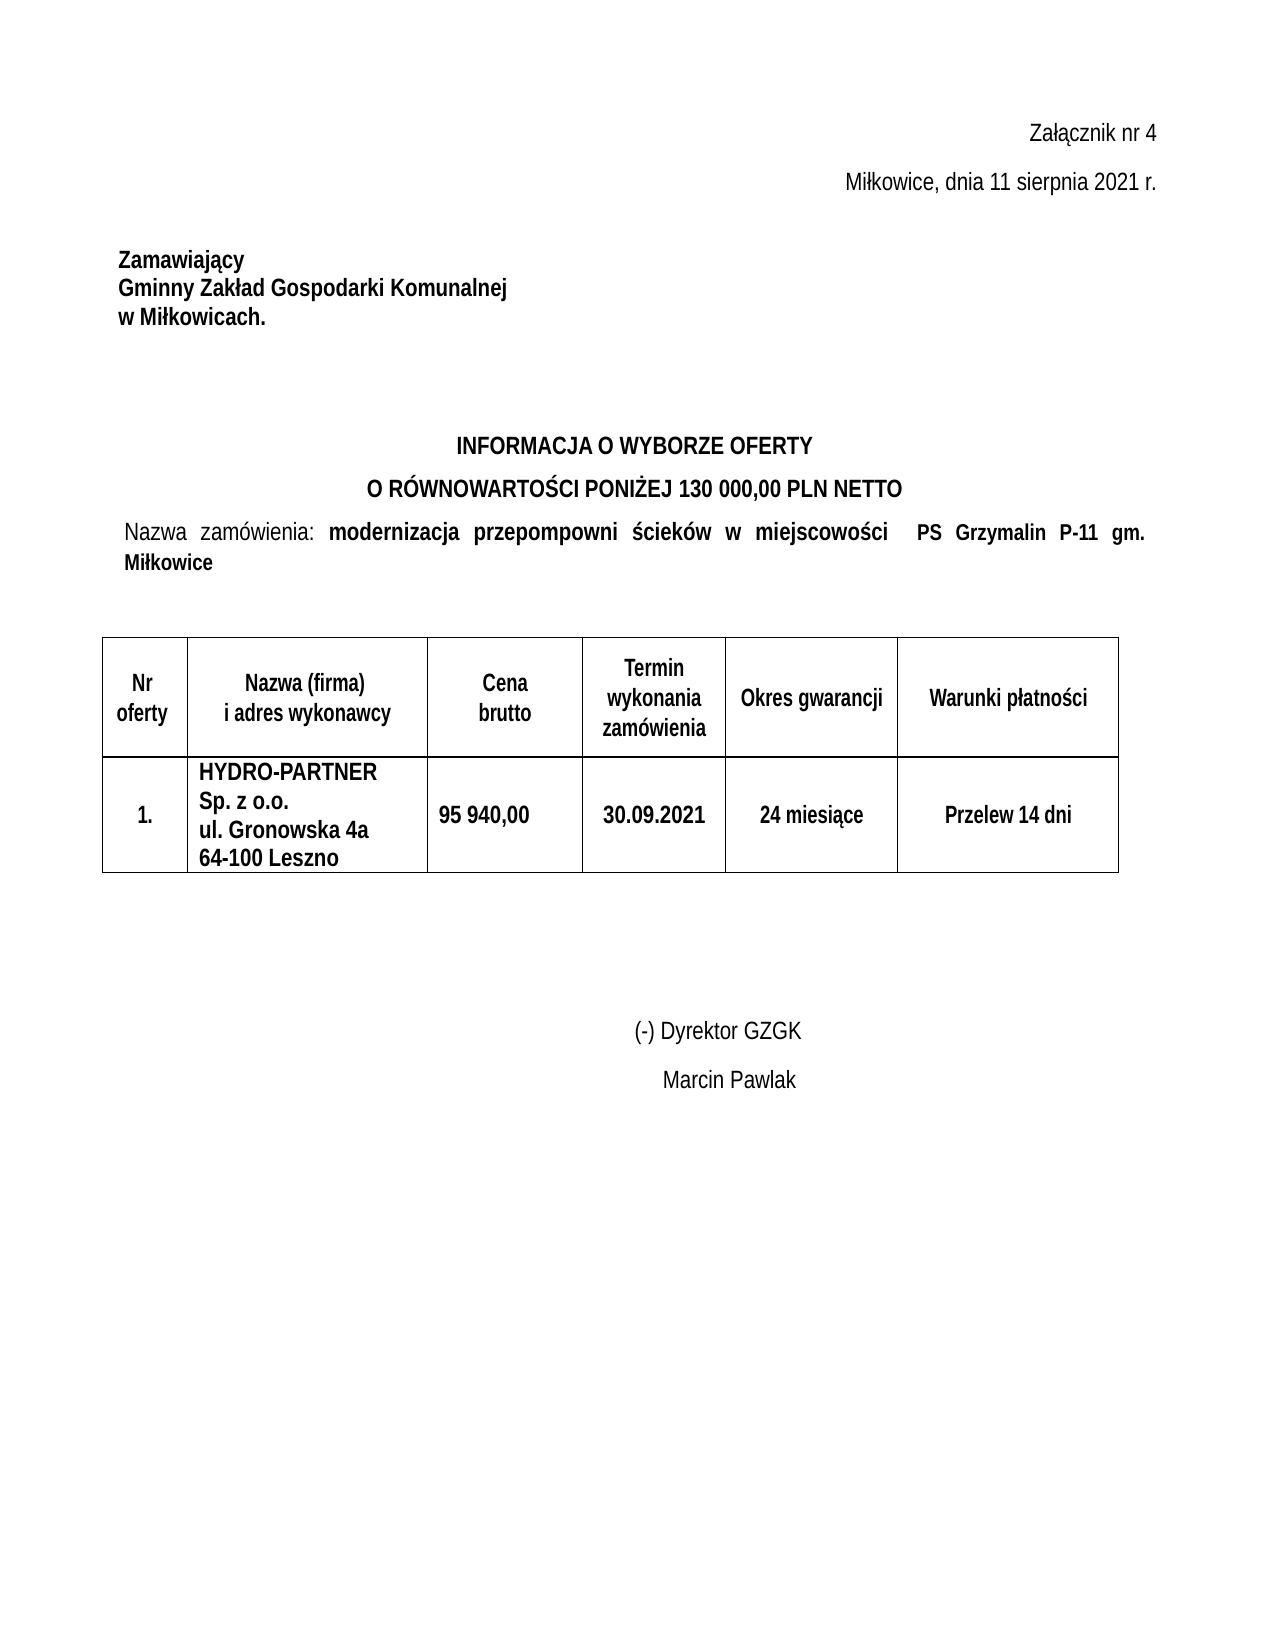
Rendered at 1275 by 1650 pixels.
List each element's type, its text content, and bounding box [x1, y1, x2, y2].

table_header Termin wykonania zamówienia [583, 638, 725, 756]
text Zamawiający [118, 245, 1157, 273]
text (-) Dyrektor GZGK [634, 1016, 1157, 1045]
table_cell Przelew 14 dni [898, 758, 1118, 872]
table_cell 95 940,00 [428, 758, 582, 872]
table_header Cena brutto [428, 638, 582, 756]
text Miłkowice, dnia 11 sierpnia 2021 r. [118, 167, 1157, 196]
text Załącznik nr 4 [118, 118, 1157, 147]
table_cell 30.09.2021 [583, 758, 725, 872]
table_header Nr oferty [103, 638, 187, 756]
table_header Okres gwarancji [726, 638, 897, 756]
text Marcin Pawlak [634, 1065, 1157, 1094]
text w Miłkowicach. [118, 302, 598, 331]
table_cell 24 miesiące [726, 758, 897, 872]
table_header Nazwa (firma) i adres wykonawcy [188, 638, 427, 756]
text Nazwa zamówienia: modernizacja przepompowni ścieków w miejscowości PS Grzymalin P-11 gm. Miłkowice [124, 517, 1145, 576]
text INFORMACJA O WYBORZE OFERTY [118, 431, 1157, 459]
table_cell 1. [103, 758, 187, 872]
table_header Warunki płatności [898, 638, 1118, 756]
text Gminny Zakład Gospodarki Komunalnej [118, 273, 598, 302]
table_cell HYDRO-PARTNER Sp. z o.o. ul. Gronowska 4a 64-100 Leszno [188, 758, 427, 872]
text O RÓWNOWARTOŚCI PONIŻEJ 130 000,00 PLN NETTO [118, 474, 1157, 502]
